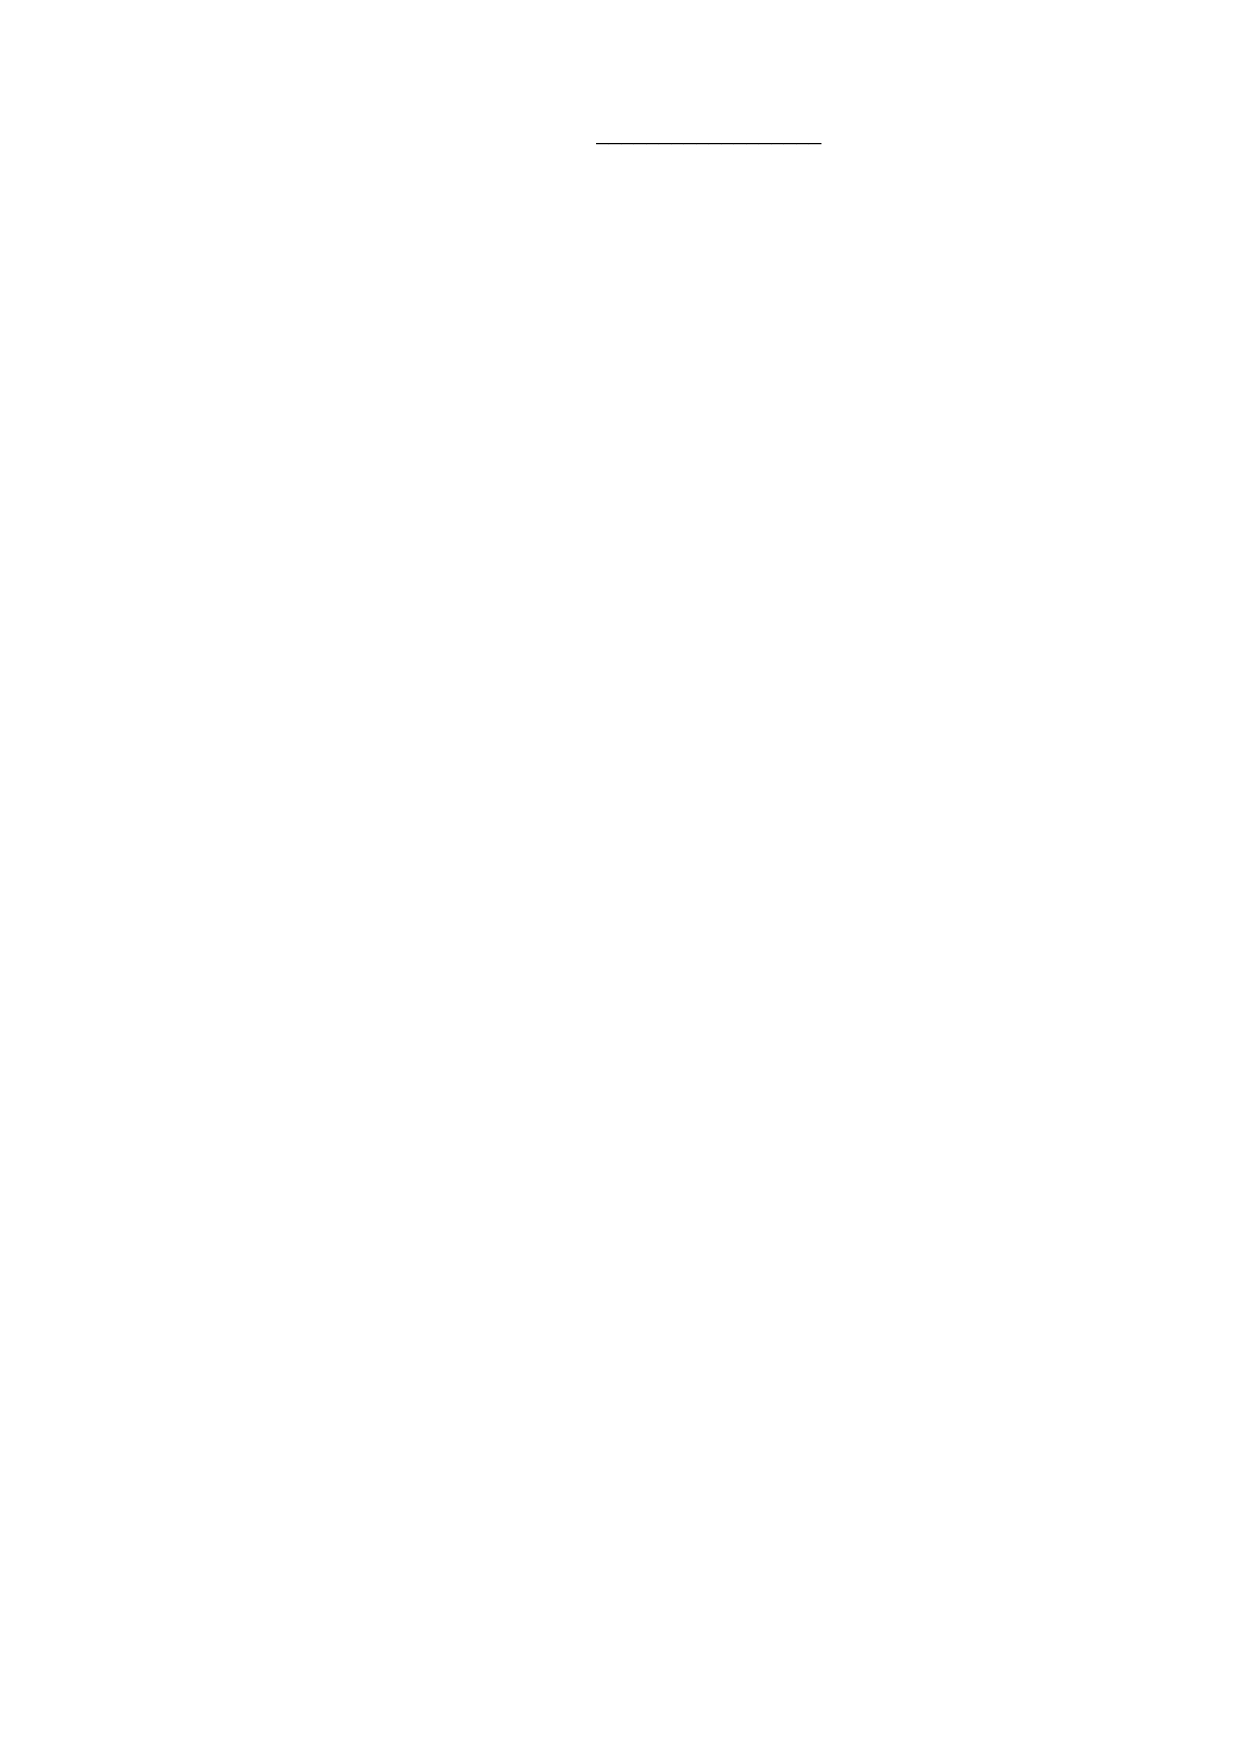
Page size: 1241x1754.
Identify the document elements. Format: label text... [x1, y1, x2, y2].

text __________________ [177, 118, 1181, 147]
